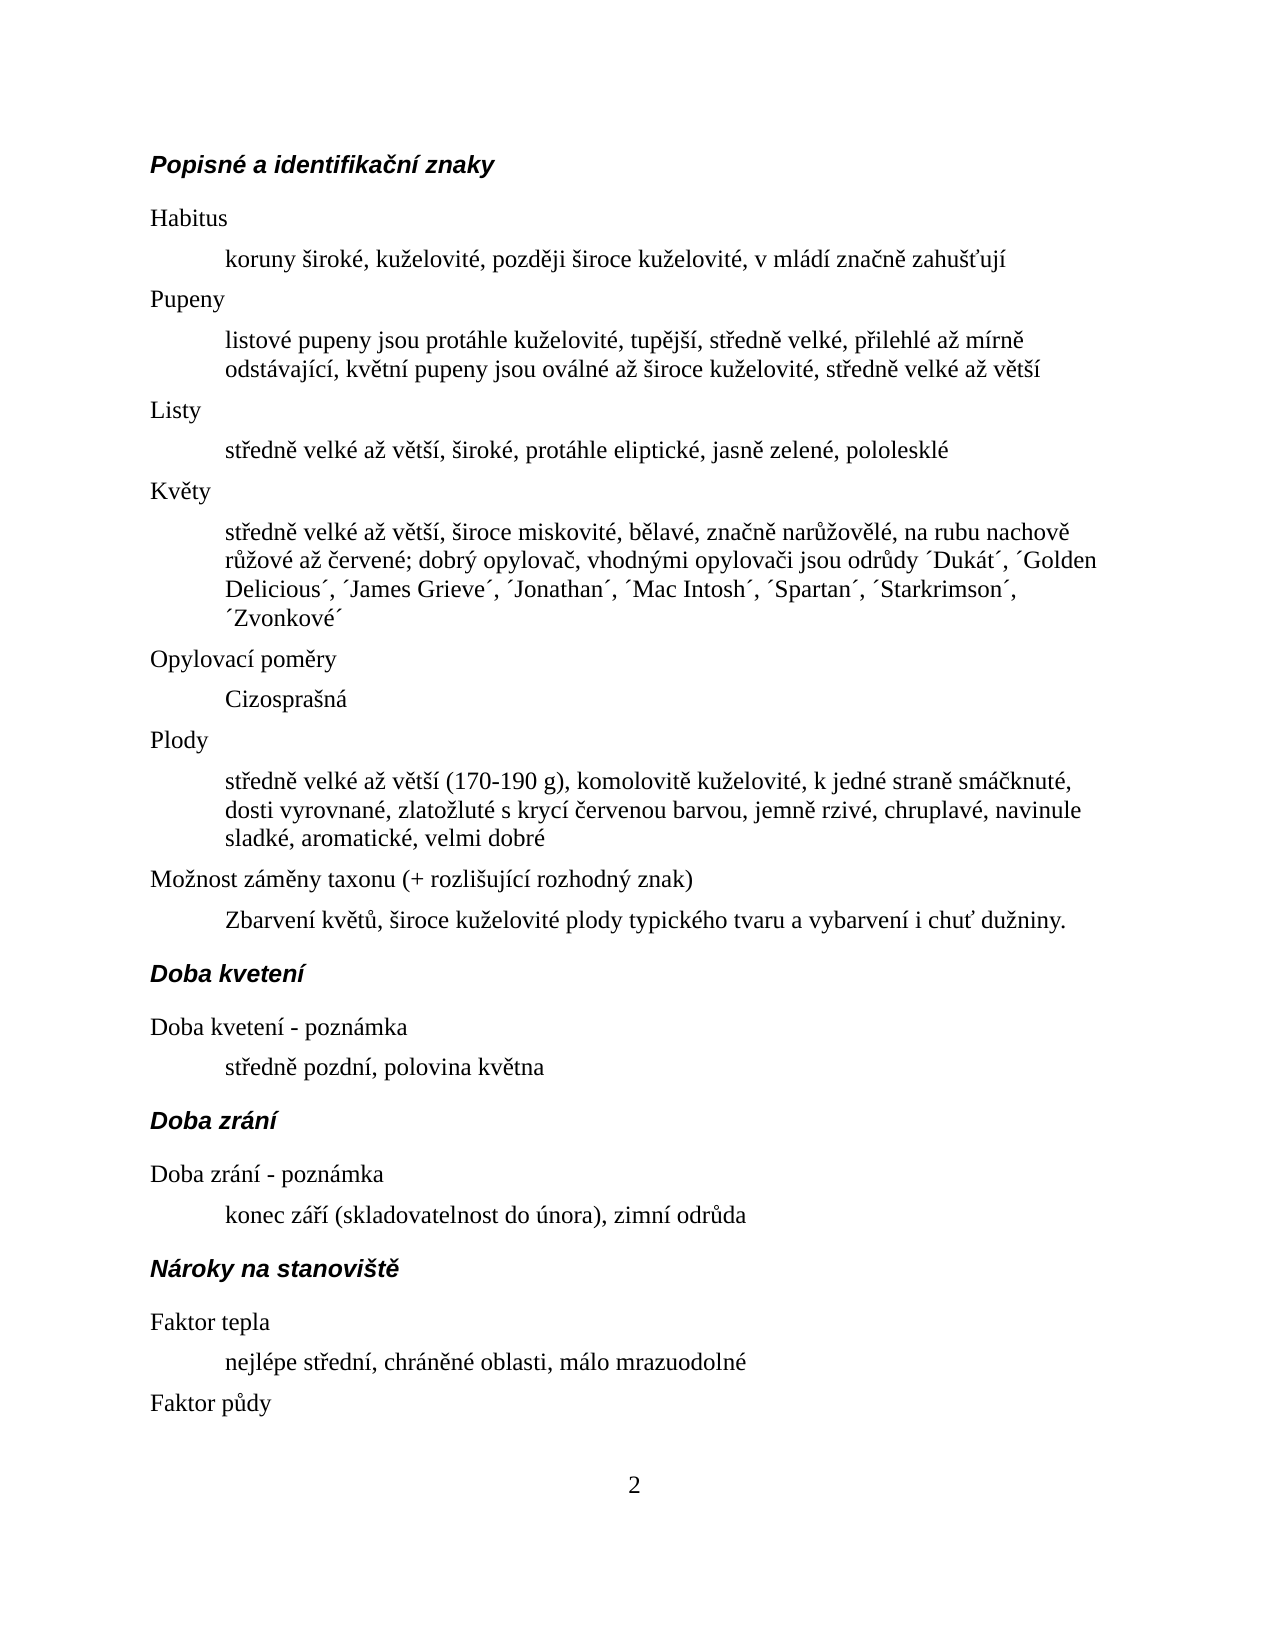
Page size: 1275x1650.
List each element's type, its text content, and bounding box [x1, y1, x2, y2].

text Doba kvetení - poznámka [150, 1012, 1125, 1041]
text Pupeny [150, 284, 1125, 313]
text Doba zrání - poznámka [150, 1159, 1125, 1188]
text středně pozdní, polovina května [225, 1052, 1125, 1081]
text středně velké až větší, široké, protáhle eliptické, jasně zelené, pololesklé [225, 435, 1125, 464]
text Habitus [150, 203, 1125, 232]
text nejlépe střední, chráněné oblasti, málo mrazuodolné [225, 1347, 1125, 1376]
text Zbarvení květů, široce kuželovité plody typického tvaru a vybarvení i chuť dužniny. [225, 905, 1125, 934]
subtitle Doba zrání [150, 1106, 1125, 1135]
text středně velké až větší, široce miskovité, bělavé, značně narůžovělé, na rubu nachově růžové až červené; dobrý opylovač, vhodnými opylovači jsou odrůdy ´Dukát´, ´Golden Delicious´, ´James Grieve´, ´Jonathan´, ´Mac Intosh´, ´Spartan´, ´Starkrimson´, ´Zvonkové´ [225, 517, 1125, 632]
text středně velké až větší (170-190 g), komolovitě kuželovité, k jedné straně smáčknuté, dosti vyrovnané, zlatožluté s krycí červenou barvou, jemně rzivé, chruplavé, navinule sladké, aromatické, velmi dobré [225, 766, 1125, 852]
text Cizosprašná [225, 684, 1125, 713]
text koruny široké, kuželovité, později široce kuželovité, v mládí značně zahušťují [225, 244, 1125, 272]
text Opylovací poměry [150, 644, 1125, 673]
text Listy [150, 395, 1125, 423]
text Možnost záměny taxonu (+ rozlišující rozhodný znak) [150, 864, 1125, 893]
subtitle Nároky na stanoviště [150, 1254, 1125, 1282]
subtitle Popisné a identifikační znaky [150, 150, 1125, 178]
subtitle Doba kvetení [150, 959, 1125, 987]
text konec září (skladovatelnost do února), zimní odrůda [225, 1200, 1125, 1229]
text Faktor půdy [150, 1388, 1125, 1417]
text Plody [150, 725, 1125, 754]
text listové pupeny jsou protáhle kuželovité, tupější, středně velké, přilehlé až mírně odstávající, květní pupeny jsou oválné až široce kuželovité, středně velké až větší [225, 325, 1125, 383]
text Faktor tepla [150, 1307, 1125, 1336]
text Květy [150, 476, 1125, 505]
